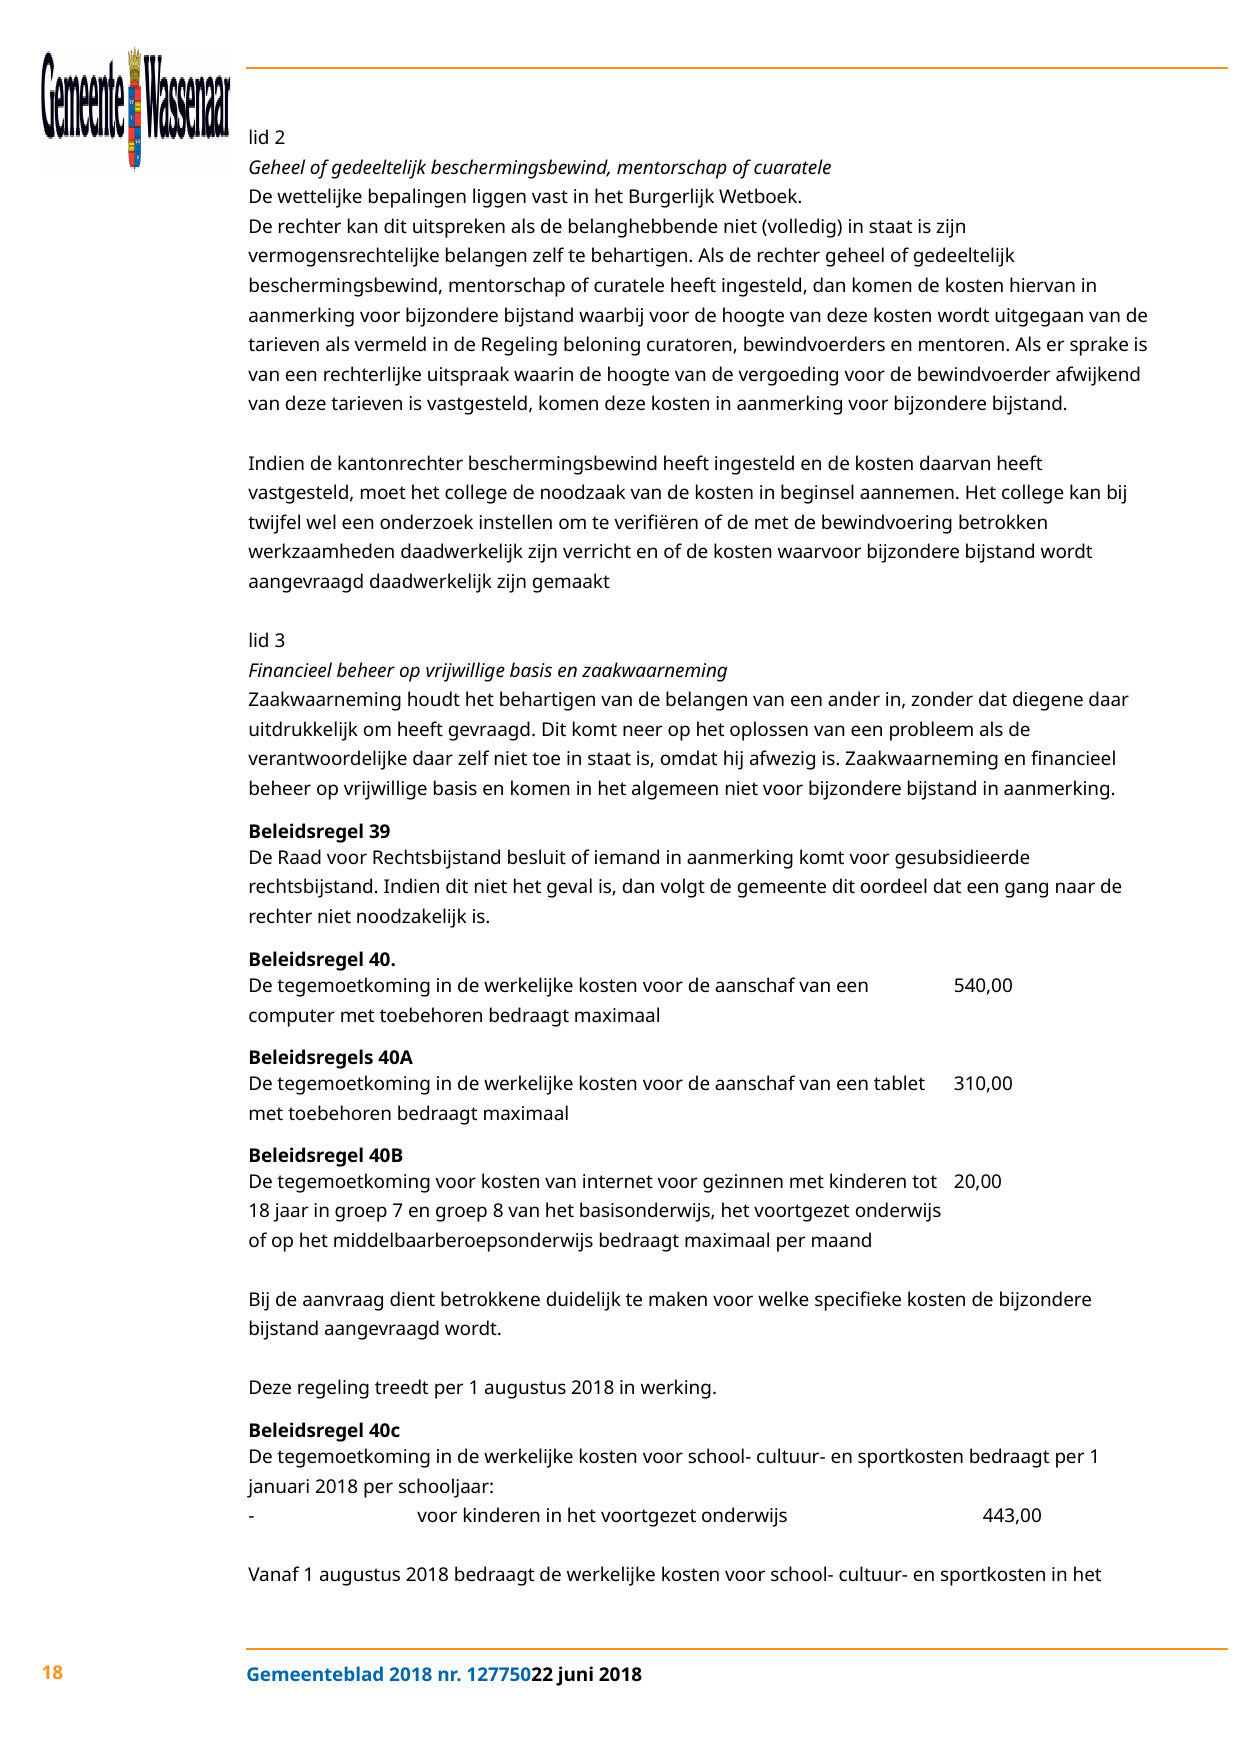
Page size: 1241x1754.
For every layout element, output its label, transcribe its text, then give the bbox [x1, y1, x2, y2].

text Bij de aanvraag dient betrokkene duidelijk te maken voor welke specifieke kosten de bijzondere bijstand aangevraagd wordt. [248, 1286, 1152, 1341]
table_header De tegemoetkoming in de werkelijke kosten voor de aanschaf van een computer met toebehoren bedraagt maximaal [248, 972, 954, 1027]
table_header - [248, 1503, 417, 1528]
text De Raad voor Rechtsbijstand besluit of iemand in aanmerking komt voor gesubsidieerde rechtsbijstand. Indien dit niet het geval is, dan volgt de gemeente dit oordeel dat een gang naar de rechter niet noodzakelijk is. [248, 844, 1152, 929]
text Financieel beheer op vrijwillige basis en zaakwaarneming [248, 657, 1152, 683]
text Deze regeling treedt per 1 augustus 2018 in werking. [248, 1374, 1152, 1400]
text Vanaf 1 augustus 2018 bedraagt de werkelijke kosten voor school- cultuur- en sportkosten in het [248, 1561, 1152, 1587]
text Beleidsregel 40B [248, 1142, 1152, 1168]
table_header De tegemoetkoming in de werkelijke kosten voor de aanschaf van een tablet met toebehoren bedraagt maximaal [248, 1070, 954, 1125]
text Indien de kantonrechter beschermingsbewind heeft ingesteld en de kosten daarvan heeft vastgesteld, moet het college de noodzaak van de kosten in beginsel aannemen. Het college kan bij twijfel wel een onderzoek instellen om te verifiëren of de met de bewindvoering betrokken werkzaamheden daadwerkelijk zijn verricht en of de kosten waarvoor bijzondere bijstand wordt aangevraagd daadwerkelijk zijn gemaakt [248, 450, 1152, 594]
text lid 2 [248, 124, 1152, 150]
table_header 310,00 [954, 1070, 1152, 1125]
text Beleidsregel 40c [248, 1418, 1152, 1443]
table_header 20,00 [954, 1168, 1152, 1253]
table_header De tegemoetkoming voor kosten van internet voor gezinnen met kinderen tot 18 jaar in groep 7 en groep 8 van het basisonderwijs, het voortgezet onderwijs of op het middelbaarberoepsonderwijs bedraagt maximaal per maand [248, 1168, 954, 1253]
text Beleidsregels 40A [248, 1044, 1152, 1070]
text De tegemoetkoming in de werkelijke kosten voor school- cultuur- en sportkosten bedraagt per 1 januari 2018 per schooljaar: [248, 1443, 1152, 1499]
text De wettelijke bepalingen liggen vast in het Burgerlijk Wetboek. [248, 183, 1152, 209]
table_header voor kinderen in het voortgezet onderwijs [417, 1503, 983, 1528]
table_header 443,00 [983, 1503, 1152, 1528]
table_header 540,00 [954, 972, 1152, 1027]
picture [41, 47, 231, 172]
text De rechter kan dit uitspreken als de belanghebbende niet (volledig) in staat is zijn vermogensrechtelijke belangen zelf te behartigen. Als de rechter geheel of gedeeltelijk beschermingsbewind, mentorschap of curatele heeft ingesteld, dan komen de kosten hiervan in aanmerking voor bijzondere bijstand waarbij voor de hoogte van deze kosten wordt uitgegaan van de tarieven als vermeld in de Regeling beloning curatoren, bewindvoerders en mentoren. Als er sprake is van een rechterlijke uitspraak waarin de hoogte van de vergoeding voor de bewindvoerder afwijkend van deze tarieven is vastgesteld, komen deze kosten in aanmerking voor bijzondere bijstand. [248, 213, 1152, 416]
text Beleidsregel 39 [248, 818, 1152, 844]
text Geheel of gedeeltelijk beschermingsbewind, mentorschap of cuaratele [248, 154, 1152, 180]
text Zaakwaarneming houdt het behartigen van de belangen van een ander in, zonder dat diegene daar uitdrukkelijk om heeft gevraagd. Dit komt neer op het oplossen van een probleem als de verantwoordelijke daar zelf niet toe in staat is, omdat hij afwezig is. Zaakwaarneming en financieel beheer op vrijwillige basis en komen in het algemeen niet voor bijzondere bijstand in aanmerking. [248, 686, 1152, 801]
text lid 3 [248, 627, 1152, 653]
text Beleidsregel 40. [248, 946, 1152, 972]
